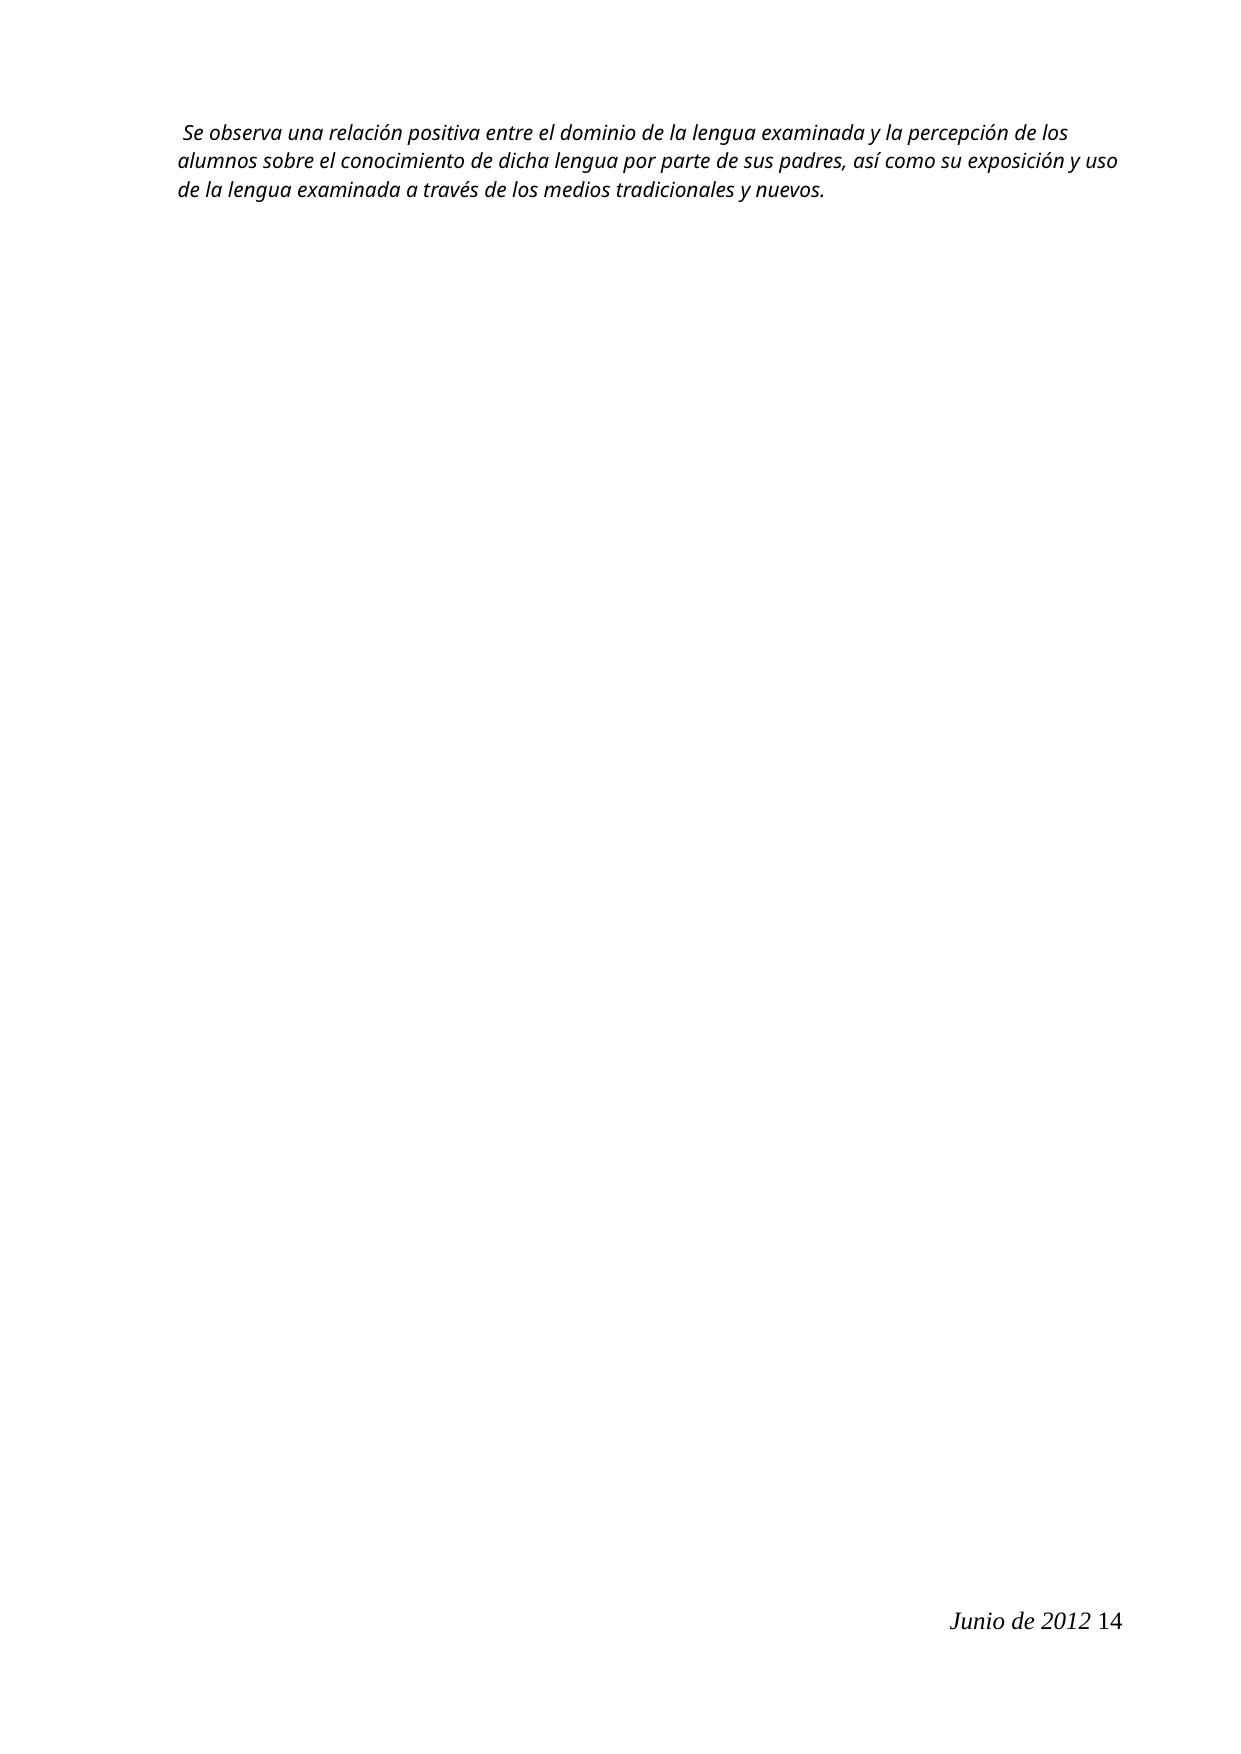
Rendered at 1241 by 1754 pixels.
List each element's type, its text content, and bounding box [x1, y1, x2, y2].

text  Se observa una relación positiva entre el dominio de la lengua examinada y la percepción de los alumnos sobre el conocimiento de dicha lengua por parte de sus padres, así como su exposición y uso de la lengua examinada a través de los medios tradicionales y nuevos. [177, 118, 1122, 203]
